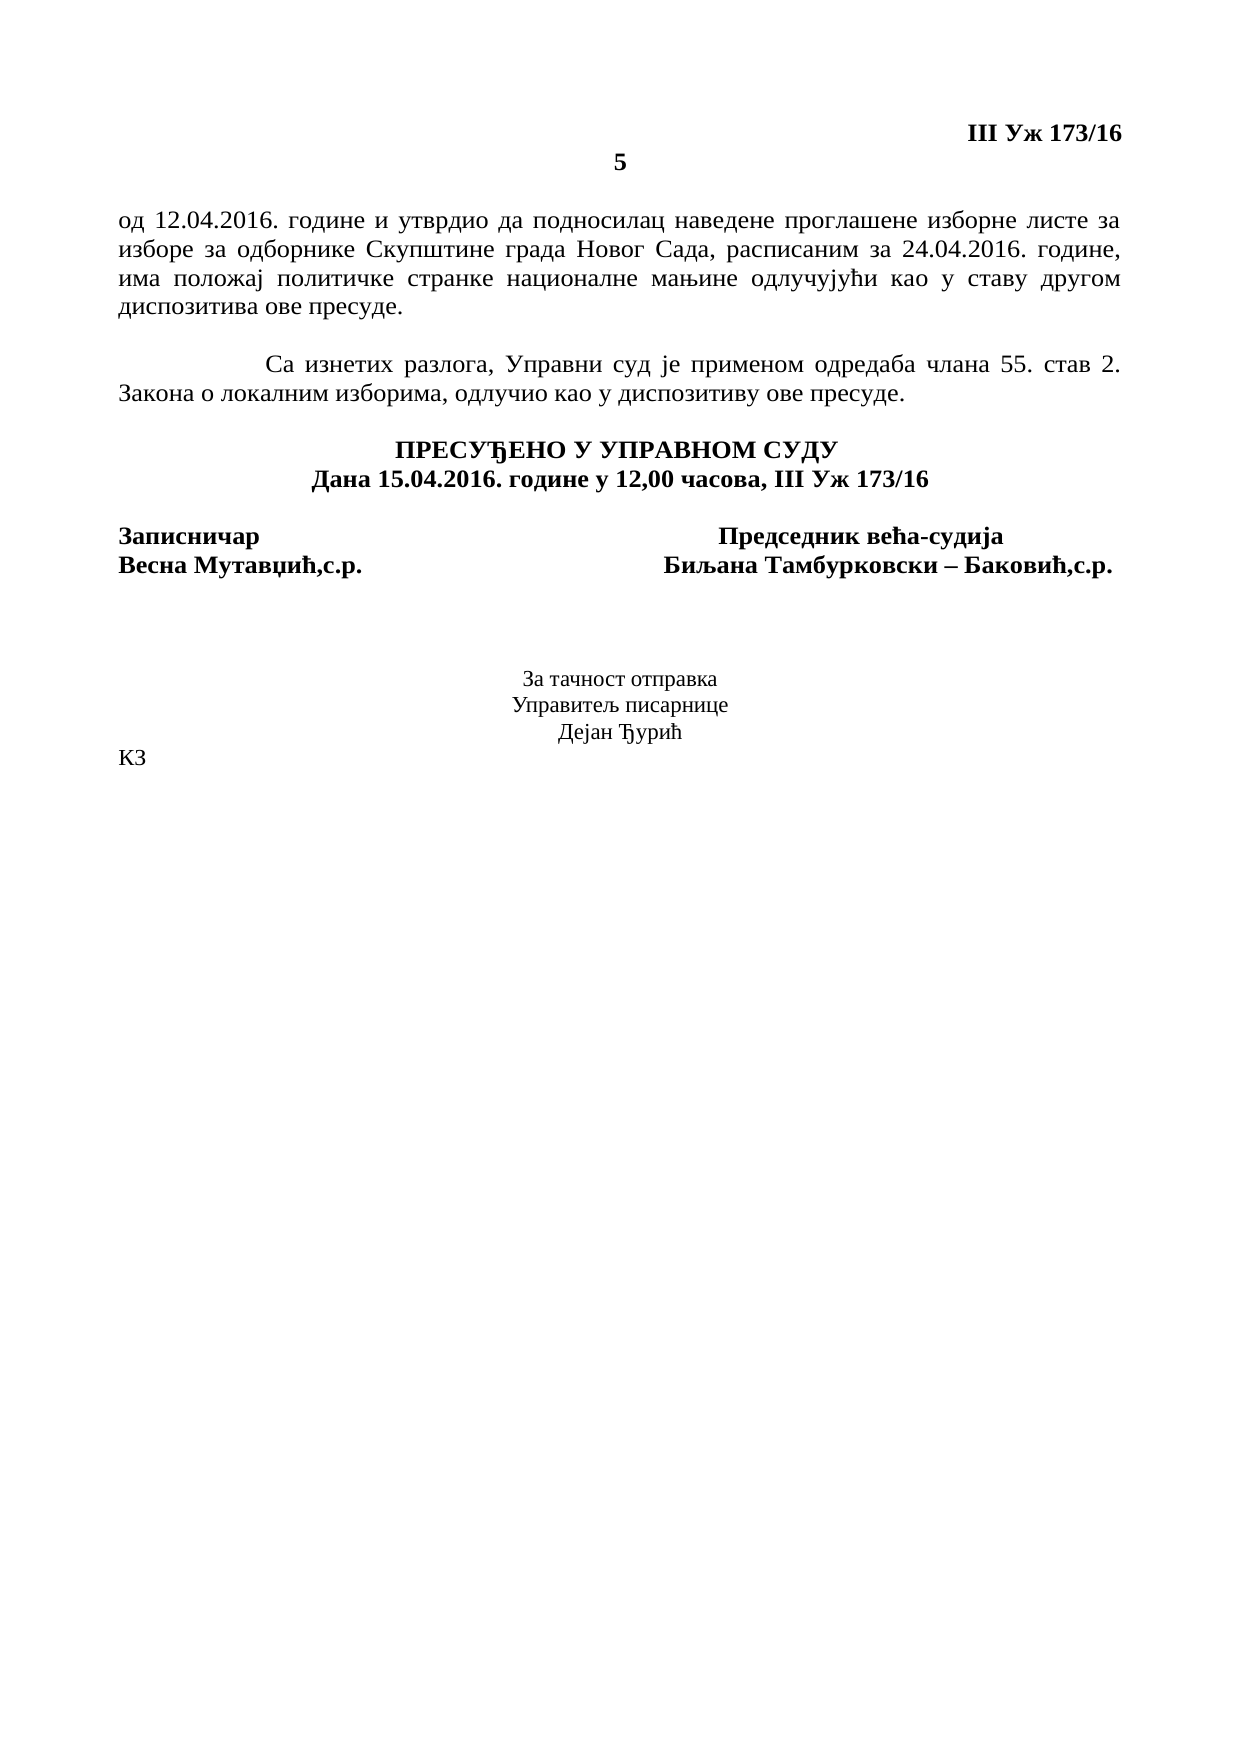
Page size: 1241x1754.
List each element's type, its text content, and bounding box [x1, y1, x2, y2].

text Записничар Председник већа-судија [118, 521, 1122, 550]
text Весна Мутавџић,с.р. Биљана Тамбурковски – Баковић,с.р. [118, 550, 1122, 579]
text ПРЕСУЂЕНО У УПРАВНОМ СУДУ [118, 435, 1122, 464]
text Са изнетих разлога, Управни суд је применом одредаба члана 55. став 2. Закона о локалним изборима, одлучио као у диспозитиву ове пресуде. [118, 349, 1122, 406]
text КЗ [118, 744, 1122, 771]
text Дана 15.04.2016. године у 12,00 часова, III Уж 173/16 [118, 464, 1122, 493]
text Управитељ писарнице [118, 691, 1122, 718]
text Дејан Ђурић [118, 718, 1122, 744]
text За тачност отправка [118, 665, 1122, 691]
text од 12.04.2016. године и утврдио да подносилац наведене проглашене изборне листе за изборе за одборнике Скупштине града Новог Сада, расписаним за 24.04.2016. године, има положај политичке странке националне мањине одлучујући као у ставу другом диспозитива ове пресуде. [118, 205, 1122, 320]
